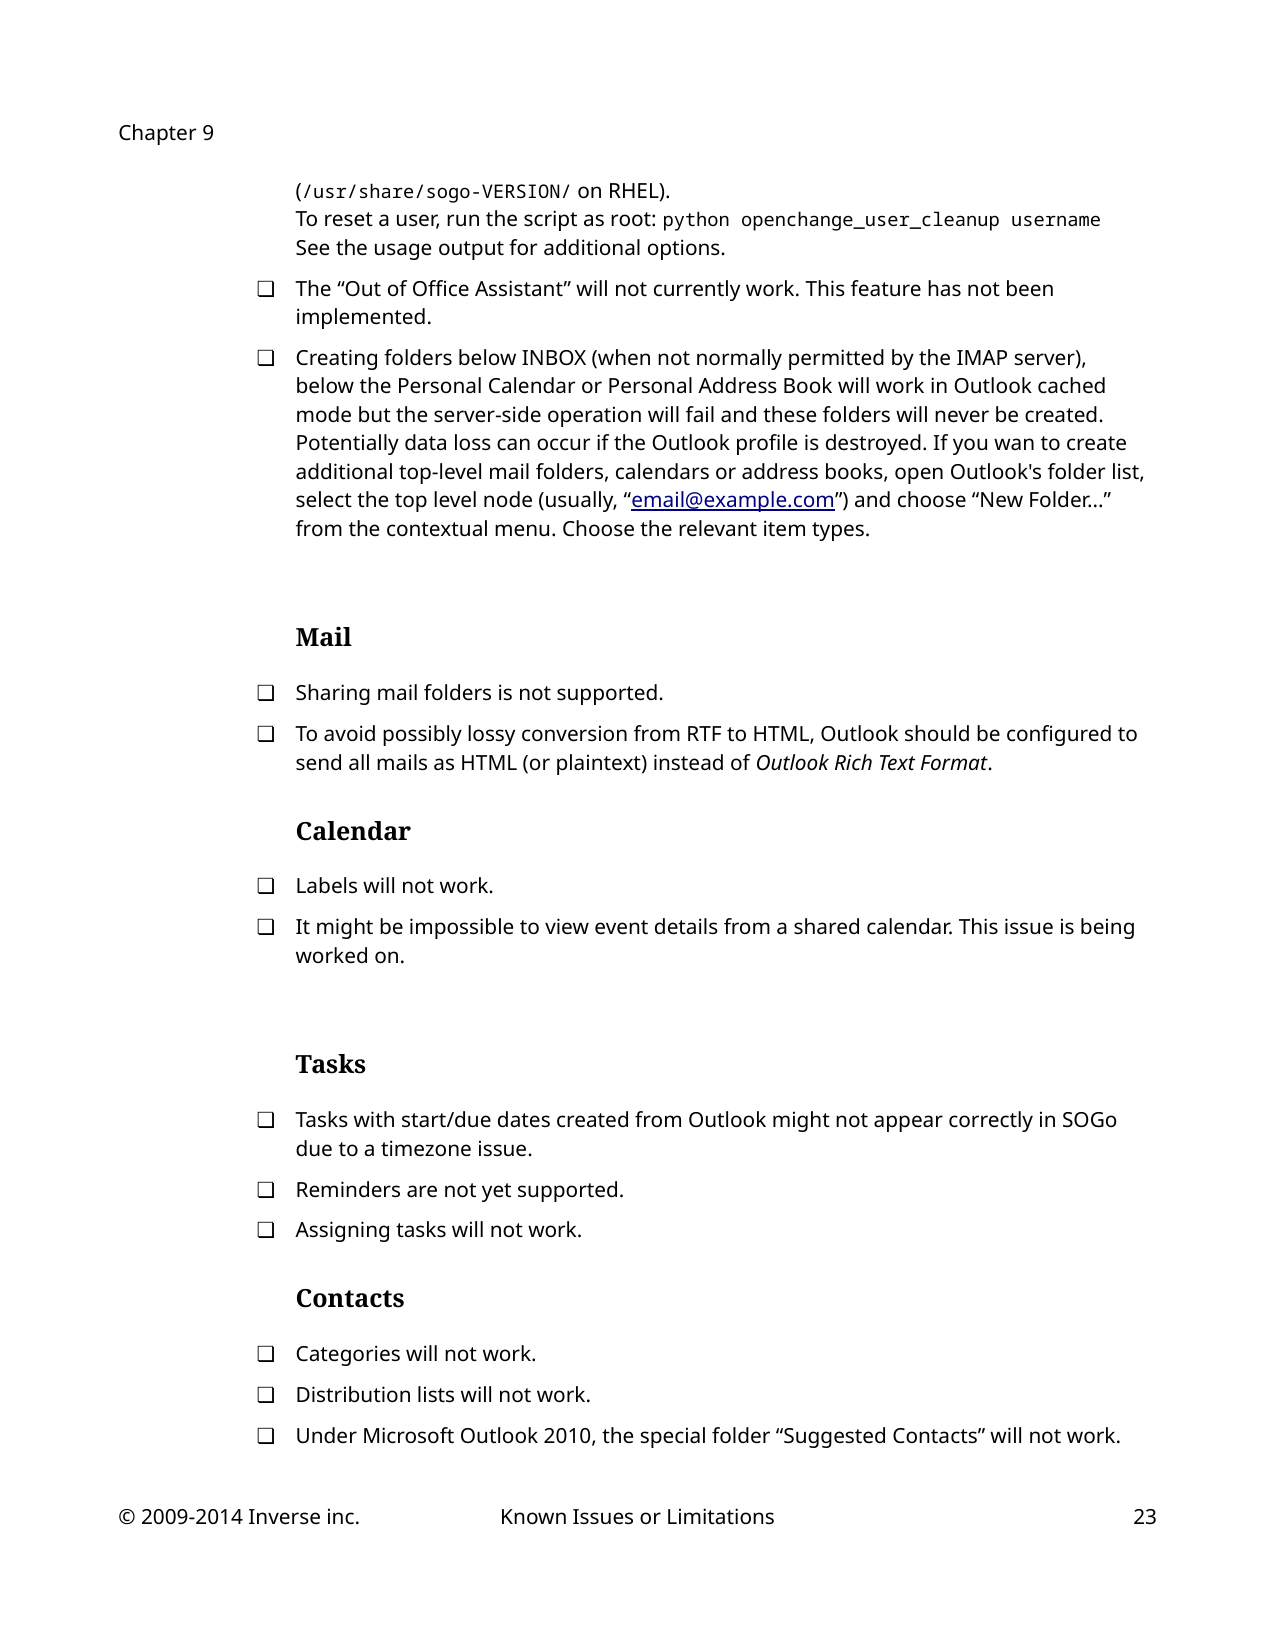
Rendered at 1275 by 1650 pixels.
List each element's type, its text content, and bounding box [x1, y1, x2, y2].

list ❏ The “Out of Office Assistant” will not currently work. This feature has not been implemented. [256, 274, 1151, 331]
subtitle Tasks [295, 1047, 1157, 1081]
list ❏ Reminders are not yet supported. [256, 1175, 1151, 1203]
list ❏ Assigning tasks will not work. [256, 1216, 1151, 1244]
list ❏ To avoid possibly lossy conversion from RTF to HTML, Outlook should be configured to send all mails as HTML (or plaintext) instead of Outlook Rich Text Format. [256, 719, 1151, 776]
list ❏ Labels will not work. [256, 871, 1151, 900]
list ❏ It might be impossible to view event details from a shared calendar. This issue is being worked on. [256, 912, 1151, 969]
subtitle Contacts [295, 1281, 1157, 1315]
list ❏ Tasks with start/due dates created from Outlook might not appear correctly in SOGo due to a timezone issue. [256, 1105, 1151, 1162]
list (/usr/share/sogo-VERSION/ on RHEL). To reset a user, run the script as root: python openchange_user_cleanup username See the usage output for additional options. [256, 176, 1151, 261]
subtitle Mail [295, 620, 1157, 654]
subtitle Calendar [295, 813, 1157, 847]
list ❏ Sharing mail folders is not supported. [256, 678, 1151, 707]
list ❏ Categories will not work. [256, 1339, 1151, 1368]
list ❏ Distribution lists will not work. [256, 1380, 1151, 1409]
list ❏ Under Microsoft Outlook 2010, the special folder “Suggested Contacts” will not work. [256, 1421, 1151, 1449]
list ❏ Creating folders below INBOX (when not normally permitted by the IMAP server), below the Personal Calendar or Personal Address Book will work in Outlook cached mode but the server-side operation will fail and these folders will never be created. Potentially data loss can occur if the Outlook profile is destroyed. If you wan to create additional top-level mail folders, calendars or address books, open Outlook's folder list, select the top level node (usually, “email@example.com”) and choose “New Folder...” from the contextual menu. Choose the relevant item types. [256, 343, 1151, 542]
